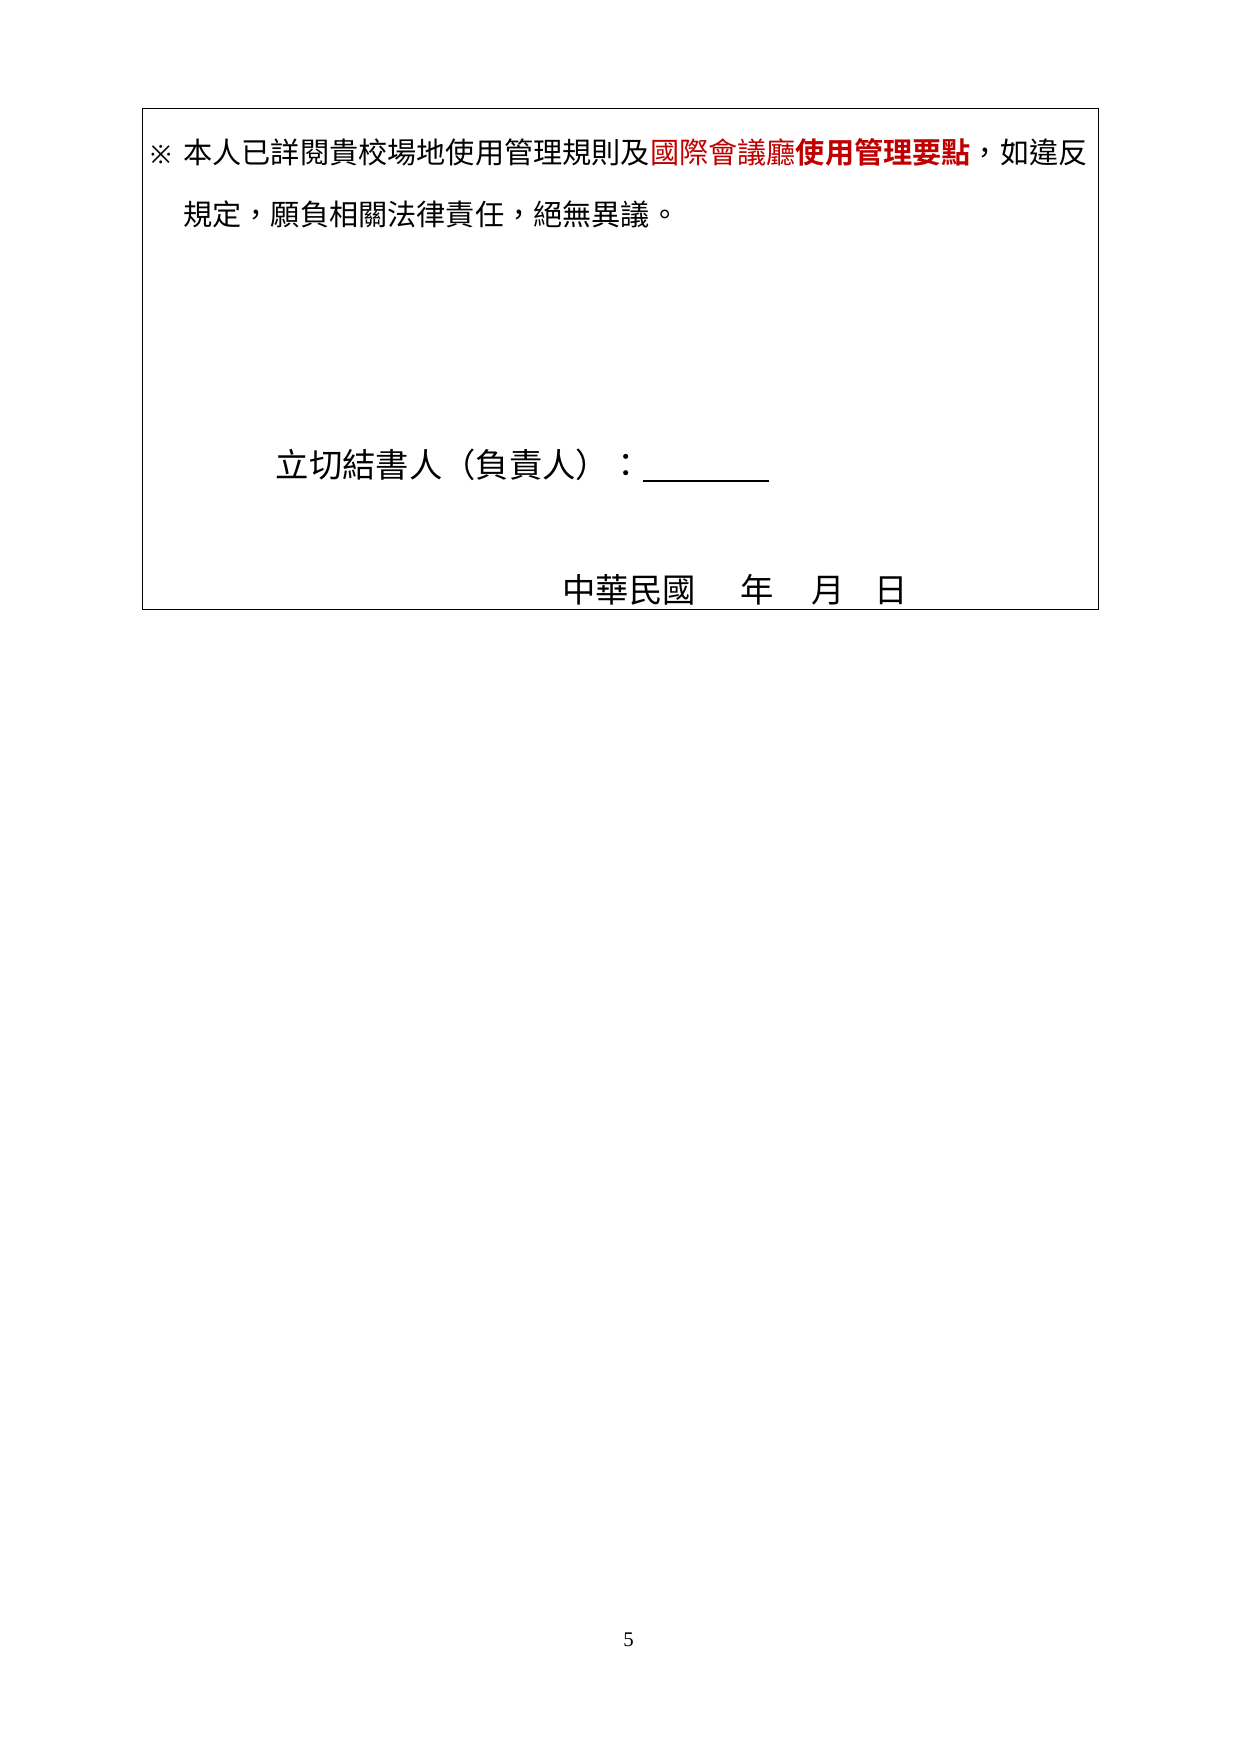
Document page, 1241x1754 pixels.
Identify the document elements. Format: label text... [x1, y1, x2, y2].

table_cell 本人已詳閱貴校場地使用管理規則及國際會議廳使用管理要點，如違反規定，願負相關法律責任，絕無異議。 立切結書人（負責人）： 中華民國 年 月 日 [143, 109, 1098, 609]
